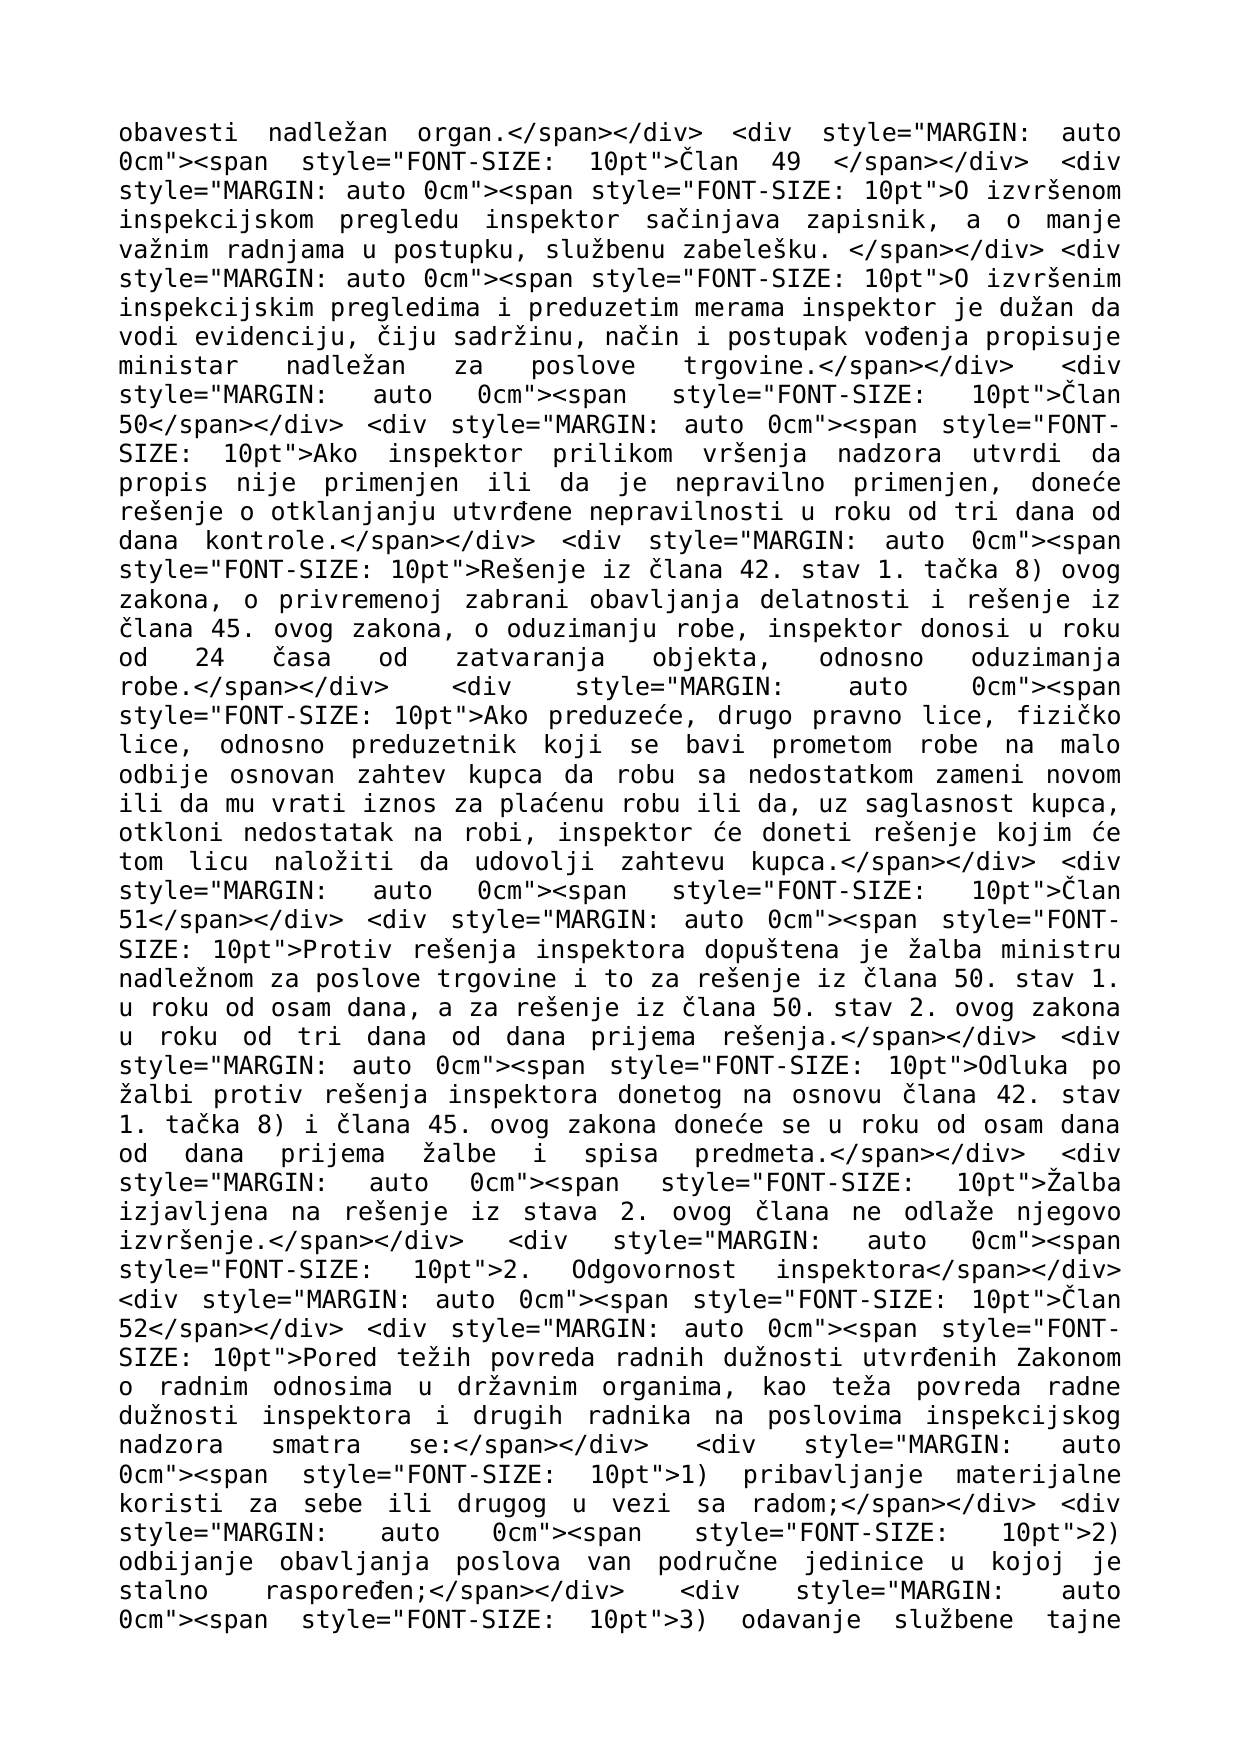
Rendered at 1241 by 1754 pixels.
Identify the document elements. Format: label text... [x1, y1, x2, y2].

text obavesti nadležan organ.</span></div> <div style="MARGIN: auto 0cm"><span style="FONT-SIZE: 10pt">Član 49 </span></div> <div style="MARGIN: auto 0cm"><span style="FONT-SIZE: 10pt">O izvršenom inspekcijskom pregledu inspektor sačinjava zapisnik, a o manje važnim radnjama u postupku, službenu zabelešku. </span></div> <div style="MARGIN: auto 0cm"><span style="FONT-SIZE: 10pt">O izvršenim inspekcijskim pregledima i preduzetim merama inspektor je dužan da vodi evidenciju, čiju sadržinu, način i postupak vođenja propisuje ministar nadležan za poslove trgovine.</span></div> <div style="MARGIN: auto 0cm"><span style="FONT-SIZE: 10pt">Član 50</span></div> <div style="MARGIN: auto 0cm"><span style="FONT-SIZE: 10pt">Ako inspektor prilikom vršenja nadzora utvrdi da propis nije primenjen ili da je nepravilno primenjen, doneće rešenje o otklanjanju utvrđene nepravilnosti u roku od tri dana od dana kontrole.</span></div> <div style="MARGIN: auto 0cm"><span style="FONT-SIZE: 10pt">Rešenje iz člana 42. stav 1. tačka 8) ovog zakona, o privremenoj zabrani obavljanja delatnosti i rešenje iz člana 45. ovog zakona, o oduzimanju robe, inspektor donosi u roku od 24 časa od zatvaranja objekta, odnosno oduzimanja robe.</span></div> <div style="MARGIN: auto 0cm"><span style="FONT-SIZE: 10pt">Ako preduzeće, drugo pravno lice, fizičko lice, odnosno preduzetnik koji se bavi prometom robe na malo odbije osnovan zahtev kupca da robu sa nedostatkom zameni novom ili da mu vrati iznos za plaćenu robu ili da, uz saglasnost kupca, otkloni nedostatak na robi, inspektor će doneti rešenje kojim će tom licu naložiti da udovolji zahtevu kupca.</span></div> <div style="MARGIN: auto 0cm"><span style="FONT-SIZE: 10pt">Član 51</span></div> <div style="MARGIN: auto 0cm"><span style="FONT-SIZE: 10pt">Protiv rešenja inspektora dopuštena je žalba ministru nadležnom za poslove trgovine i to za rešenje iz člana 50. stav 1. u roku od osam dana, a za rešenje iz člana 50. stav 2. ovog zakona u roku od tri dana od dana prijema rešenja.</span></div> <div style="MARGIN: auto 0cm"><span style="FONT-SIZE: 10pt">Odluka po žalbi protiv rešenja inspektora donetog na osnovu člana 42. stav 1. tačka 8) i člana 45. ovog zakona doneće se u roku od osam dana od dana prijema žalbe i spisa predmeta.</span></div> <div style="MARGIN: auto 0cm"><span style="FONT-SIZE: 10pt">Žalba izjavljena na rešenje iz stava 2. ovog člana ne odlaže njegovo izvršenje.</span></div> <div style="MARGIN: auto 0cm"><span style="FONT-SIZE: 10pt">2. Odgovornost inspektora</span></div> <div style="MARGIN: auto 0cm"><span style="FONT-SIZE: 10pt">Član 52</span></div> <div style="MARGIN: auto 0cm"><span style="FONT-SIZE: 10pt">Pored težih povreda radnih dužnosti utvrđenih Zakonom o radnim odnosima u državnim organima, kao teža povreda radne dužnosti inspektora i drugih radnika na poslovima inspekcijskog nadzora smatra se:</span></div> <div style="MARGIN: auto 0cm"><span style="FONT-SIZE: 10pt">1) pribavljanje materijalne koristi za sebe ili drugog u vezi sa radom;</span></div> <div style="MARGIN: auto 0cm"><span style="FONT-SIZE: 10pt">2) odbijanje obavljanja poslova van područne jedinice u kojoj je stalno raspoređen;</span></div> <div style="MARGIN: auto 0cm"><span style="FONT-SIZE: 10pt">3) odavanje službene tajne [118, 118, 1122, 1635]
